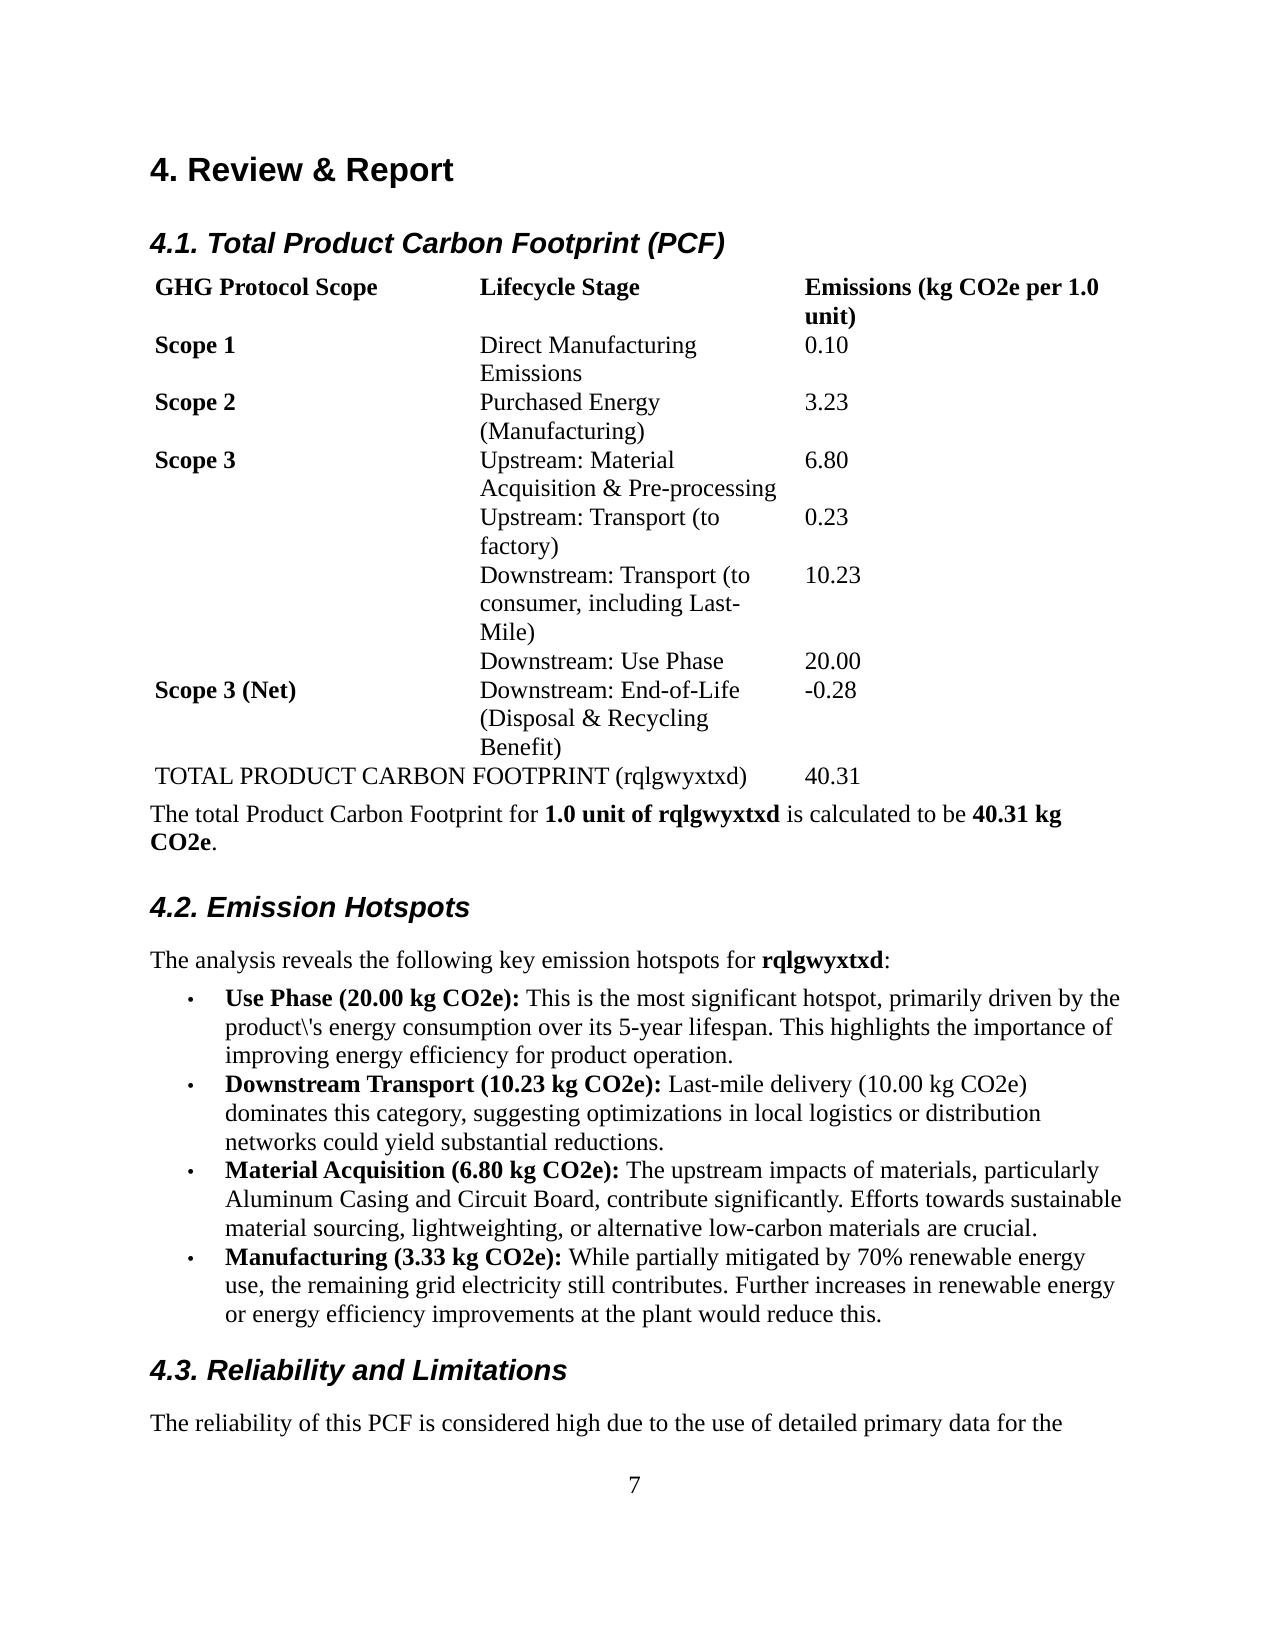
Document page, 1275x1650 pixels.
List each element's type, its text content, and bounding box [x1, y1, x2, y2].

table_cell 3.23 [800, 387, 1125, 445]
table_cell Purchased Energy (Manufacturing) [475, 387, 800, 445]
table_cell 0.23 [800, 502, 1125, 560]
table_cell Scope 2 [150, 387, 475, 445]
list Material Acquisition (6.80 kg CO2e): The upstream impacts of materials, particularly Aluminum Casing and Circuit Board, contribute significantly. Efforts towards sustainable material sourcing, lightweighting, or alternative low-carbon materials are crucial. [187, 1155, 1125, 1242]
table_cell TOTAL PRODUCT CARBON FOOTPRINT (rqlgwyxtxd) [150, 761, 800, 790]
table_cell 20.00 [800, 646, 1125, 675]
list Use Phase (20.00 kg CO2e): This is the most significant hotspot, primarily driven by the product\'s energy consumption over its 5-year lifespan. This highlights the importance of improving energy efficiency for product operation. [187, 983, 1125, 1069]
text The total Product Carbon Footprint for 1.0 unit of rqlgwyxtxd is calculated to be 40.31 kg CO2e. [150, 799, 1125, 856]
subtitle 4.3. Reliability and Limitations [150, 1353, 1125, 1386]
list Manufacturing (3.33 kg CO2e): While partially mitigated by 70% renewable energy use, the remaining grid electricity still contributes. Further increases in renewable energy or energy efficiency improvements at the plant would reduce this. [187, 1242, 1125, 1328]
table_cell Downstream: Use Phase [475, 646, 800, 675]
subtitle 4.2. Emission Hotspots [150, 890, 1125, 924]
table_cell Upstream: Material Acquisition & Pre-processing [475, 445, 800, 502]
table_cell 0.10 [800, 330, 1125, 387]
table_cell Scope 1 [150, 330, 475, 387]
table_header GHG Protocol Scope [150, 272, 475, 330]
text The analysis reveals the following key emission hotspots for rqlgwyxtxd: [150, 945, 1125, 974]
table_cell Downstream: Transport (to consumer, including Last-Mile) [475, 560, 800, 646]
table_header Emissions (kg CO2e per 1.0 unit) [800, 272, 1125, 330]
table_cell Direct Manufacturing Emissions [475, 330, 800, 387]
table_cell 40.31 [800, 761, 1125, 790]
table_cell Downstream: End-of-Life (Disposal & Recycling Benefit) [475, 675, 800, 761]
subtitle 4. Review & Report [150, 150, 1125, 189]
table_cell Scope 3 [150, 445, 475, 675]
table_cell 6.80 [800, 445, 1125, 502]
list Downstream Transport (10.23 kg CO2e): Last-mile delivery (10.00 kg CO2e) dominates this category, suggesting optimizations in local logistics or distribution networks could yield substantial reductions. [187, 1069, 1125, 1155]
table_header Lifecycle Stage [475, 272, 800, 330]
table_cell Upstream: Transport (to factory) [475, 502, 800, 560]
text The reliability of this PCF is considered high due to the use of detailed primary data for the [150, 1408, 1125, 1437]
table_cell 10.23 [800, 560, 1125, 646]
table_cell Scope 3 (Net) [150, 675, 475, 761]
subtitle 4.1. Total Product Carbon Footprint (PCF) [150, 226, 1125, 260]
table_cell -0.28 [800, 675, 1125, 761]
